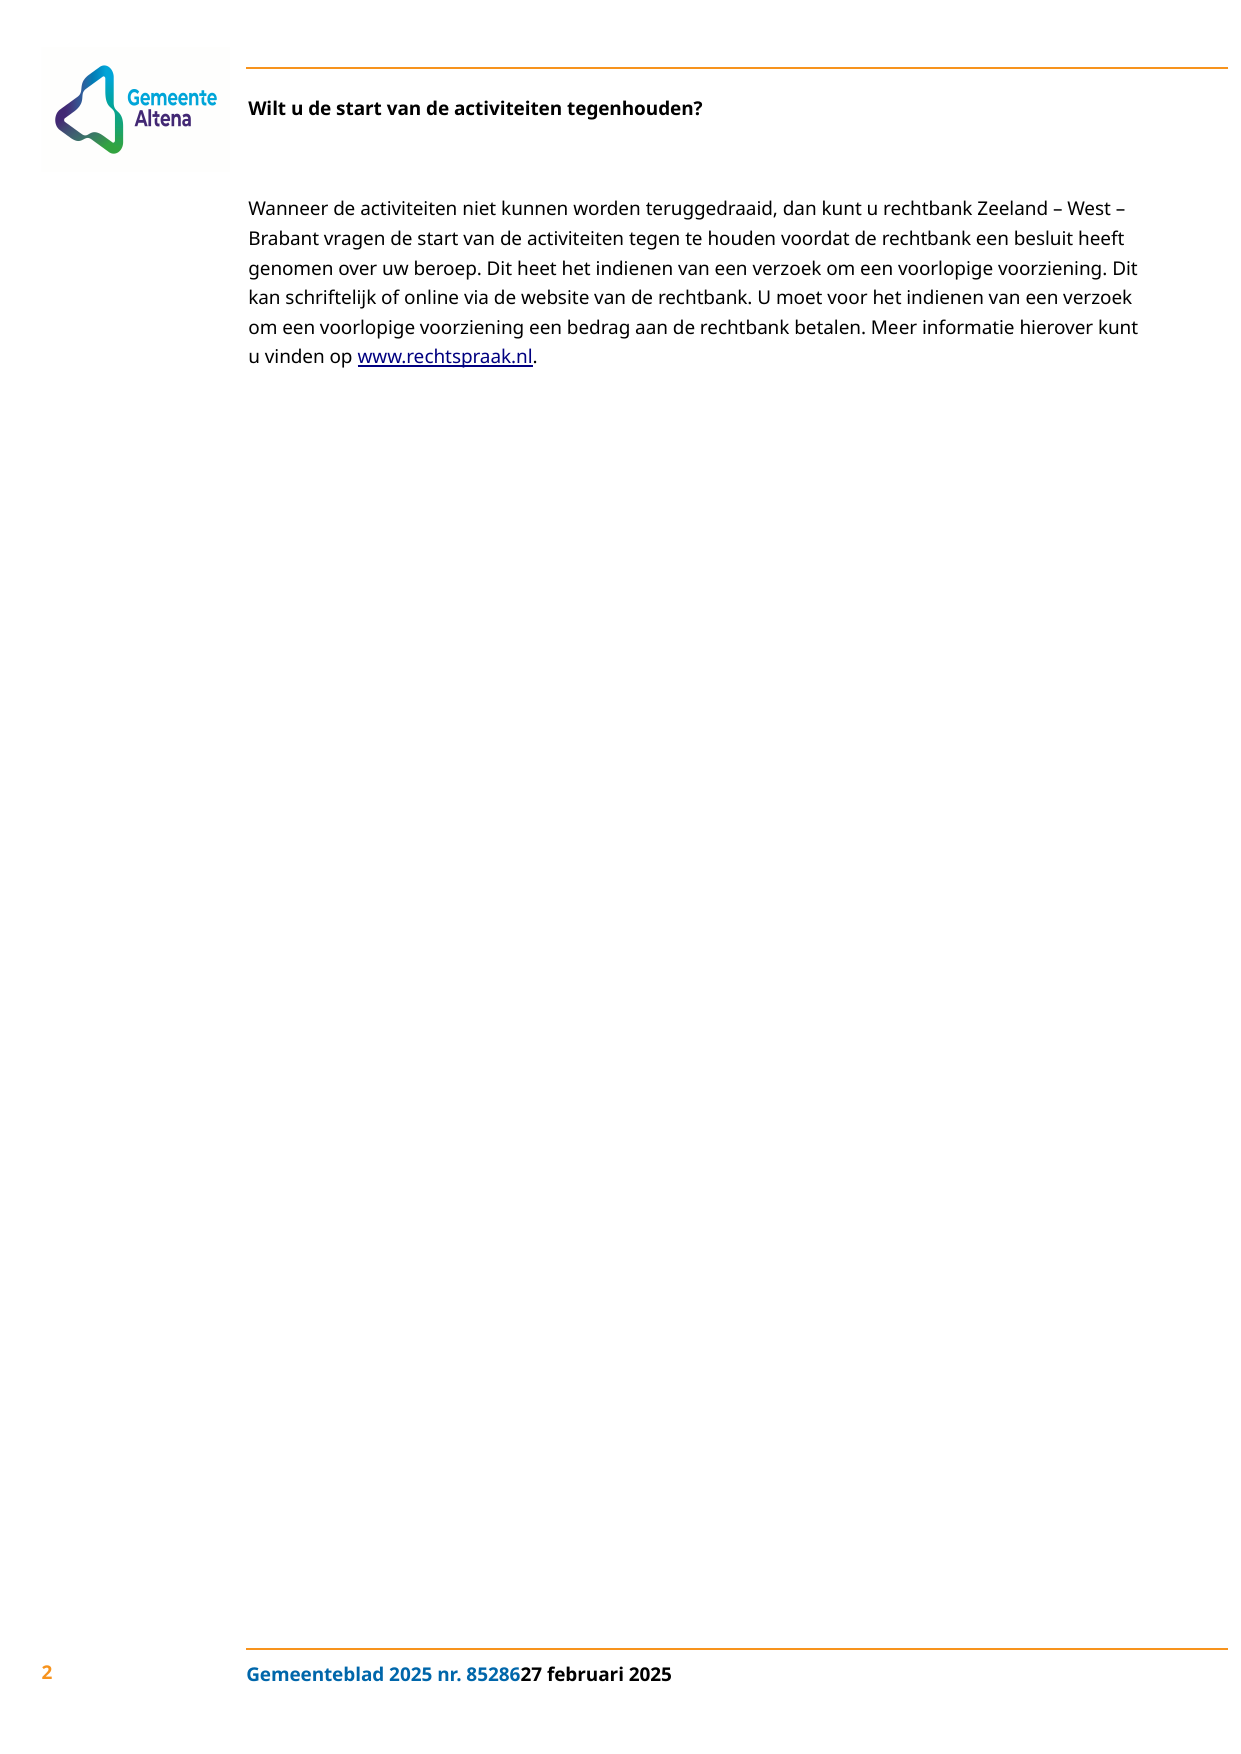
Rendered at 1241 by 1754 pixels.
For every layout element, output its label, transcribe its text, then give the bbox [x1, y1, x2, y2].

text Wanneer de activiteiten niet kunnen worden teruggedraaid, dan kunt u rechtbank Zeeland – West – Brabant vragen de start van de activiteiten tegen te houden voordat de rechtbank een besluit heeft genomen over uw beroep. Dit heet het indienen van een verzoek om een voorlopige voorziening. Dit kan schriftelijk of online via de website van de rechtbank. U moet voor het indienen van een verzoek om een voorlopige voorziening een bedrag aan de rechtbank betalen. Meer informatie hierover kunt u vinden op www.rechtspraak.nl. [248, 196, 1152, 369]
text Wilt u de start van de activiteiten tegenhouden? [248, 95, 1152, 121]
picture [41, 47, 231, 172]
